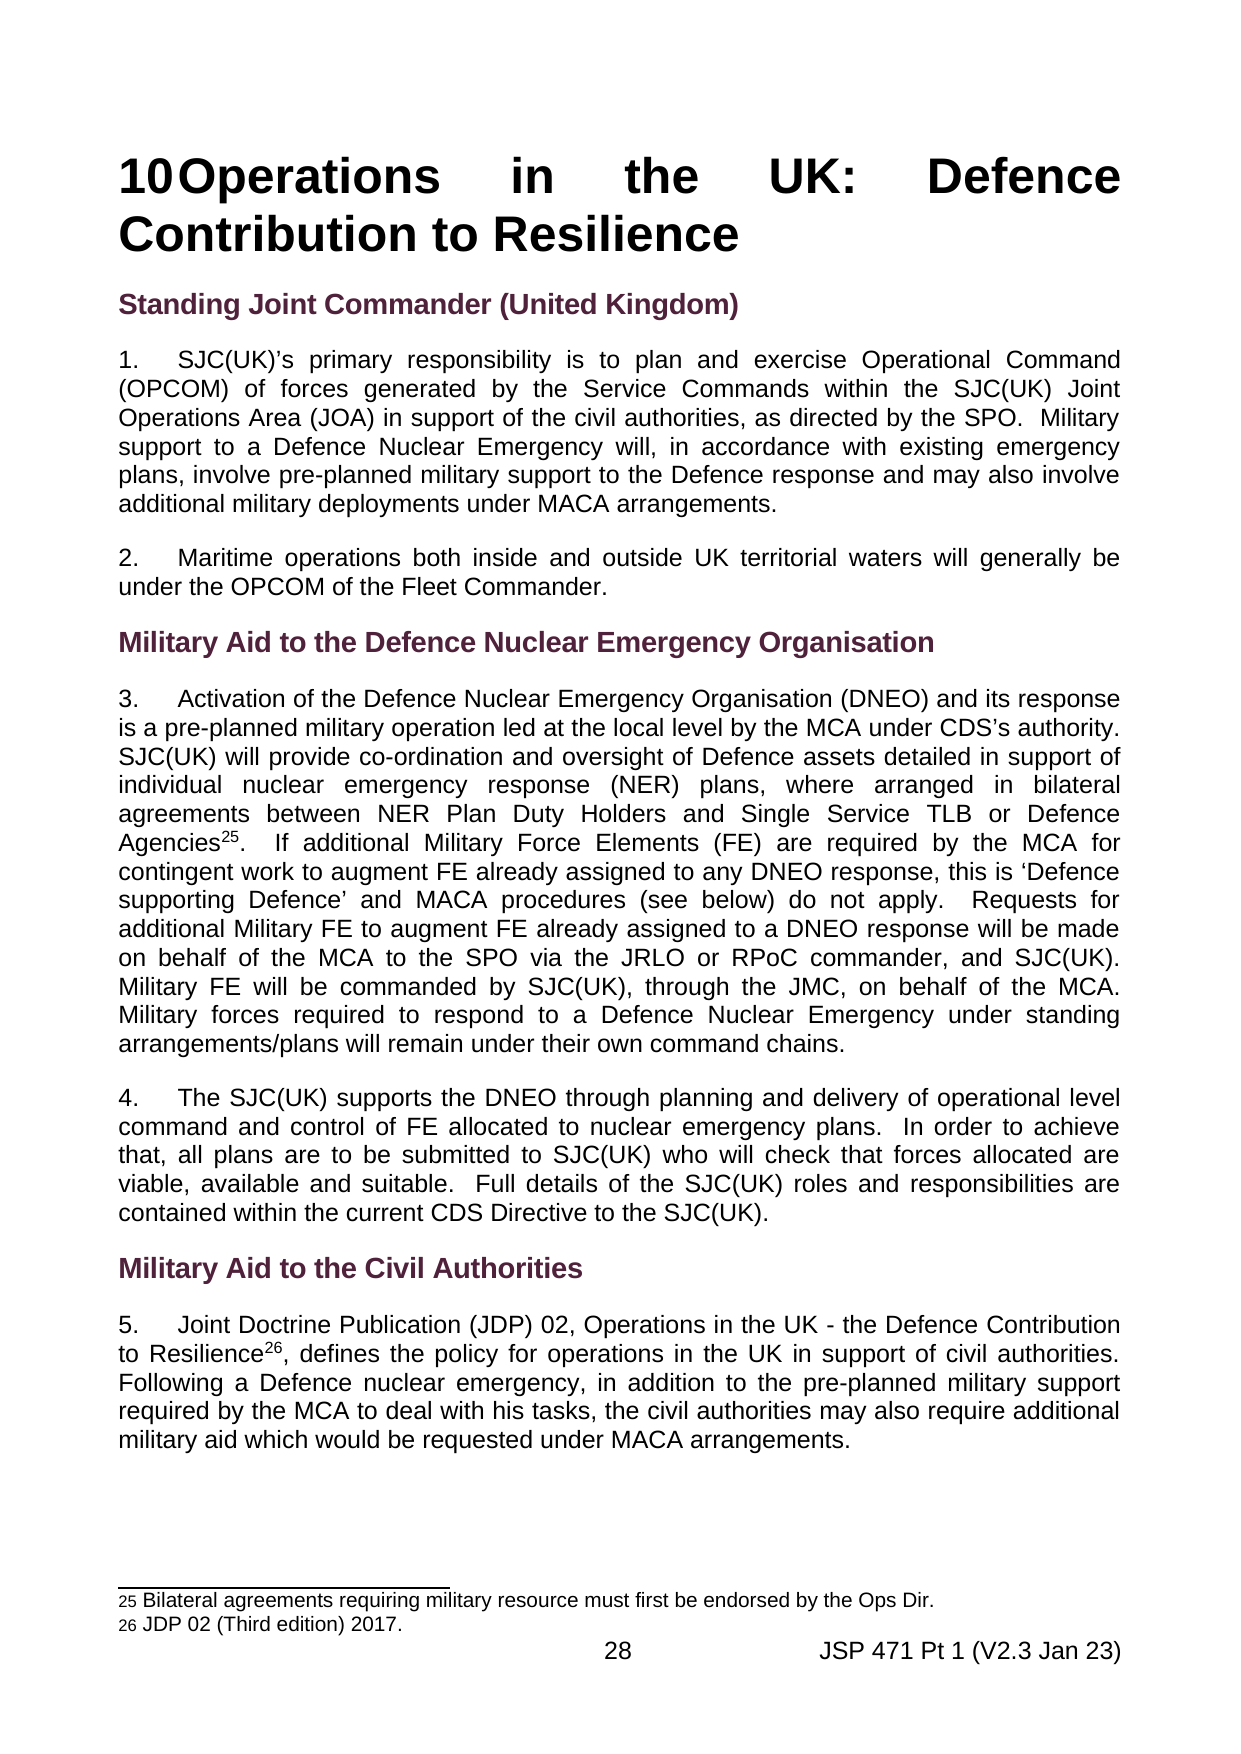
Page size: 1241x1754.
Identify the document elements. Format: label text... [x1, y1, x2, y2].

list Activation of the Defence Nuclear Emergency Organisation (DNEO) and its response is a pre-planned military operation led at the local level by the MCA under CDS’s authority. SJC(UK) will provide co-ordination and oversight of Defence assets detailed in support of individual nuclear emergency response (NER) plans, where arranged in bilateral agreements between NER Plan Duty Holders and Single Service TLB or Defence Agencies. If additional Military Force Elements (FE) are required by the MCA for contingent work to augment FE already assigned to any DNEO response, this is ‘Defence supporting Defence’ and MACA procedures (see below) do not apply. Requests for additional Military FE to augment FE already assigned to a DNEO response will be made on behalf of the MCA to the SPO via the JRLO or RPoC commander, and SJC(UK). Military FE will be commanded by SJC(UK), through the JMC, on behalf of the MCA. Military forces required to respond to a Defence Nuclear Emergency under standing arrangements/plans will remain under their own command chains. [118, 684, 1122, 1058]
list SJC(UK)’s primary responsibility is to plan and exercise Operational Command (OPCOM) of forces generated by the Service Commands within the SJC(UK) Joint Operations Area (JOA) in support of the civil authorities, as directed by the SPO. Military support to a Defence Nuclear Emergency will, in accordance with existing emergency plans, involve pre-planned military support to the Defence response and may also involve additional military deployments under MACA arrangements. [118, 345, 1122, 518]
subtitle Military Aid to the Defence Nuclear Emergency Organisation [118, 625, 1122, 659]
subtitle Standing Joint Commander (United Kingdom) [118, 287, 1122, 320]
list Bilateral agreements requiring military resource must first be endorsed by the Ops Dir. [118, 1588, 1122, 1612]
subtitle 10 Operations in the UK: Defence Contribution to Resilience [118, 147, 1122, 262]
list JDP 02 (Third edition) 2017. [118, 1612, 1122, 1636]
subtitle Military Aid to the Civil Authorities [118, 1251, 1122, 1285]
list Joint Doctrine Publication (JDP) 02, Operations in the UK - the Defence Contribution to Resilience, defines the policy for operations in the UK in support of civil authorities. Following a Defence nuclear emergency, in addition to the pre-planned military support required by the MCA to deal with his tasks, the civil authorities may also require additional military aid which would be requested under MACA arrangements. [118, 1310, 1122, 1454]
list Maritime operations both inside and outside UK territorial waters will generally be under the OPCOM of the Fleet Commander. [118, 543, 1122, 600]
list The SJC(UK) supports the DNEO through planning and delivery of operational level command and control of FE allocated to nuclear emergency plans. In order to achieve that, all plans are to be submitted to SJC(UK) who will check that forces allocated are viable, available and suitable. Full details of the SJC(UK) roles and responsibilities are contained within the current CDS Directive to the SJC(UK). [118, 1083, 1122, 1226]
